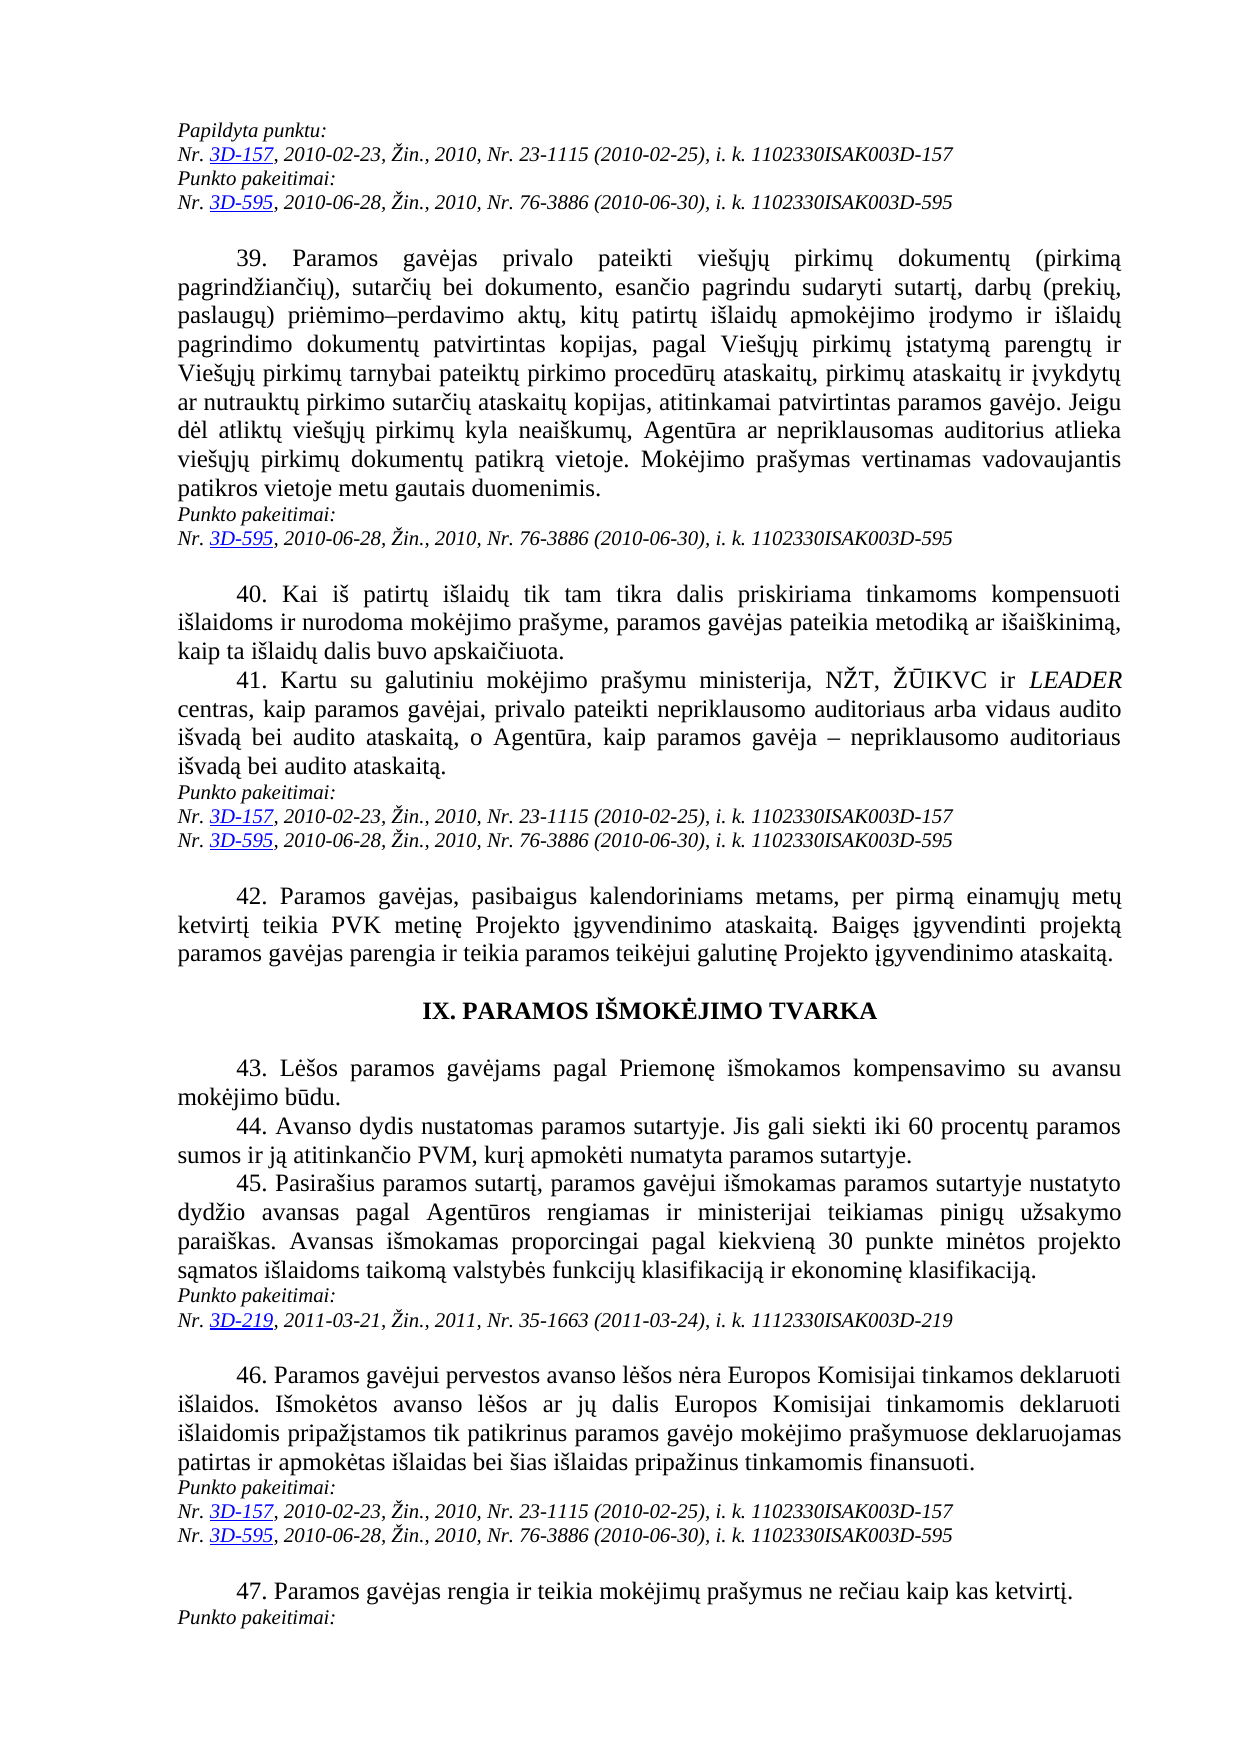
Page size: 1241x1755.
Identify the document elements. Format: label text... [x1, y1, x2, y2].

text Punkto pakeitimai: [177, 780, 1122, 804]
text Nr. 3D-157, 2010-02-23, Žin., 2010, Nr. 23-1115 (2010-02-25), i. k. 1102330ISAK003D-157 [177, 804, 1122, 828]
text Punkto pakeitimai: [177, 1605, 1122, 1629]
text Nr. 3D-595, 2010-06-28, Žin., 2010, Nr. 76-3886 (2010-06-30), i. k. 1102330ISAK003D-595 [177, 1523, 1122, 1547]
text IX. PARAMOS IŠMOKĖJIMO TVARKA [177, 996, 1122, 1025]
text 44. Avanso dydis nustatomas paramos sutartyje. Jis gali siekti iki 60 procentų paramos sumos ir ją atitinkančio PVM, kurį apmokėti numatyta paramos sutartyje. [177, 1111, 1122, 1168]
text 46. Paramos gavėjui pervestos avanso lėšos nėra Europos Komisijai tinkamos deklaruoti išlaidos. Išmokėtos avanso lėšos ar jų dalis Europos Komisijai tinkamomis deklaruoti išlaidomis pripažįstamos tik patikrinus paramos gavėjo mokėjimo prašymuose deklaruojamas patirtas ir apmokėtas išlaidas bei šias išlaidas pripažinus tinkamomis finansuoti. [177, 1360, 1122, 1475]
text 39. Paramos gavėjas privalo pateikti viešųjų pirkimų dokumentų (pirkimą pagrindžiančių), sutarčių bei dokumento, esančio pagrindu sudaryti sutartį, darbų (prekių, paslaugų) priėmimo–perdavimo aktų, kitų patirtų išlaidų apmokėjimo įrodymo ir išlaidų pagrindimo dokumentų patvirtintas kopijas, pagal Viešųjų pirkimų įstatymą parengtų ir Viešųjų pirkimų tarnybai pateiktų pirkimo procedūrų ataskaitų, pirkimų ataskaitų ir įvykdytų ar nutrauktų pirkimo sutarčių ataskaitų kopijas, atitinkamai patvirtintas paramos gavėjo. Jeigu dėl atliktų viešųjų pirkimų kyla neaiškumų, Agentūra ar nepriklausomas auditorius atlieka viešųjų pirkimų dokumentų patikrą vietoje. Mokėjimo prašymas vertinamas vadovaujantis patikros vietoje metu gautais duomenimis. [177, 243, 1122, 502]
text Nr. 3D-595, 2010-06-28, Žin., 2010, Nr. 76-3886 (2010-06-30), i. k. 1102330ISAK003D-595 [177, 526, 1122, 550]
text 42. Paramos gavėjas, pasibaigus kalendoriniams metams, per pirmą einamųjų metų ketvirtį teikia PVK metinę Projekto įgyvendinimo ataskaitą. Baigęs įgyvendinti projektą paramos gavėjas parengia ir teikia paramos teikėjui galutinę Projekto įgyvendinimo ataskaitą. [177, 881, 1122, 967]
text Nr. 3D-157, 2010-02-23, Žin., 2010, Nr. 23-1115 (2010-02-25), i. k. 1102330ISAK003D-157 [177, 1499, 1122, 1523]
text Nr. 3D-219, 2011-03-21, Žin., 2011, Nr. 35-1663 (2011-03-24), i. k. 1112330ISAK003D-219 [177, 1307, 1122, 1332]
text 45. Pasirašius paramos sutartį, paramos gavėjui išmokamas paramos sutartyje nustatyto dydžio avansas pagal Agentūros rengiamas ir ministerijai teikiamas pinigų užsakymo paraiškas. Avansas išmokamas proporcingai pagal kiekvieną 30 punkte minėtos projekto sąmatos išlaidoms taikomą valstybės funkcijų klasifikaciją ir ekonominę klasifikaciją. [177, 1168, 1122, 1283]
text 40. Kai iš patirtų išlaidų tik tam tikra dalis priskiriama tinkamoms kompensuoti išlaidoms ir nurodoma mokėjimo prašyme, paramos gavėjas pateikia metodiką ar išaiškinimą, kaip ta išlaidų dalis buvo apskaičiuota. [177, 579, 1122, 665]
text Nr. 3D-595, 2010-06-28, Žin., 2010, Nr. 76-3886 (2010-06-30), i. k. 1102330ISAK003D-595 [177, 828, 1122, 852]
text Punkto pakeitimai: [177, 166, 1122, 190]
text Punkto pakeitimai: [177, 502, 1122, 526]
text 43. Lėšos paramos gavėjams pagal Priemonę išmokamos kompensavimo su avansu mokėjimo būdu. [177, 1053, 1122, 1111]
text Punkto pakeitimai: [177, 1475, 1122, 1499]
text Papildyta punktu: [177, 118, 1122, 142]
text 47. Paramos gavėjas rengia ir teikia mokėjimų prašymus ne rečiau kaip kas ketvirtį. [177, 1576, 1122, 1605]
text Nr. 3D-595, 2010-06-28, Žin., 2010, Nr. 76-3886 (2010-06-30), i. k. 1102330ISAK003D-595 [177, 190, 1122, 214]
text 41. Kartu su galutiniu mokėjimo prašymu ministerija, NŽT, ŽŪIKVC ir LEADER centras, kaip paramos gavėjai, privalo pateikti nepriklausomo auditoriaus arba vidaus audito išvadą bei audito ataskaitą, o Agentūra, kaip paramos gavėja – nepriklausomo auditoriaus išvadą bei audito ataskaitą. [177, 665, 1122, 780]
text Nr. 3D-157, 2010-02-23, Žin., 2010, Nr. 23-1115 (2010-02-25), i. k. 1102330ISAK003D-157 [177, 142, 1122, 166]
text Punkto pakeitimai: [177, 1283, 1122, 1307]
